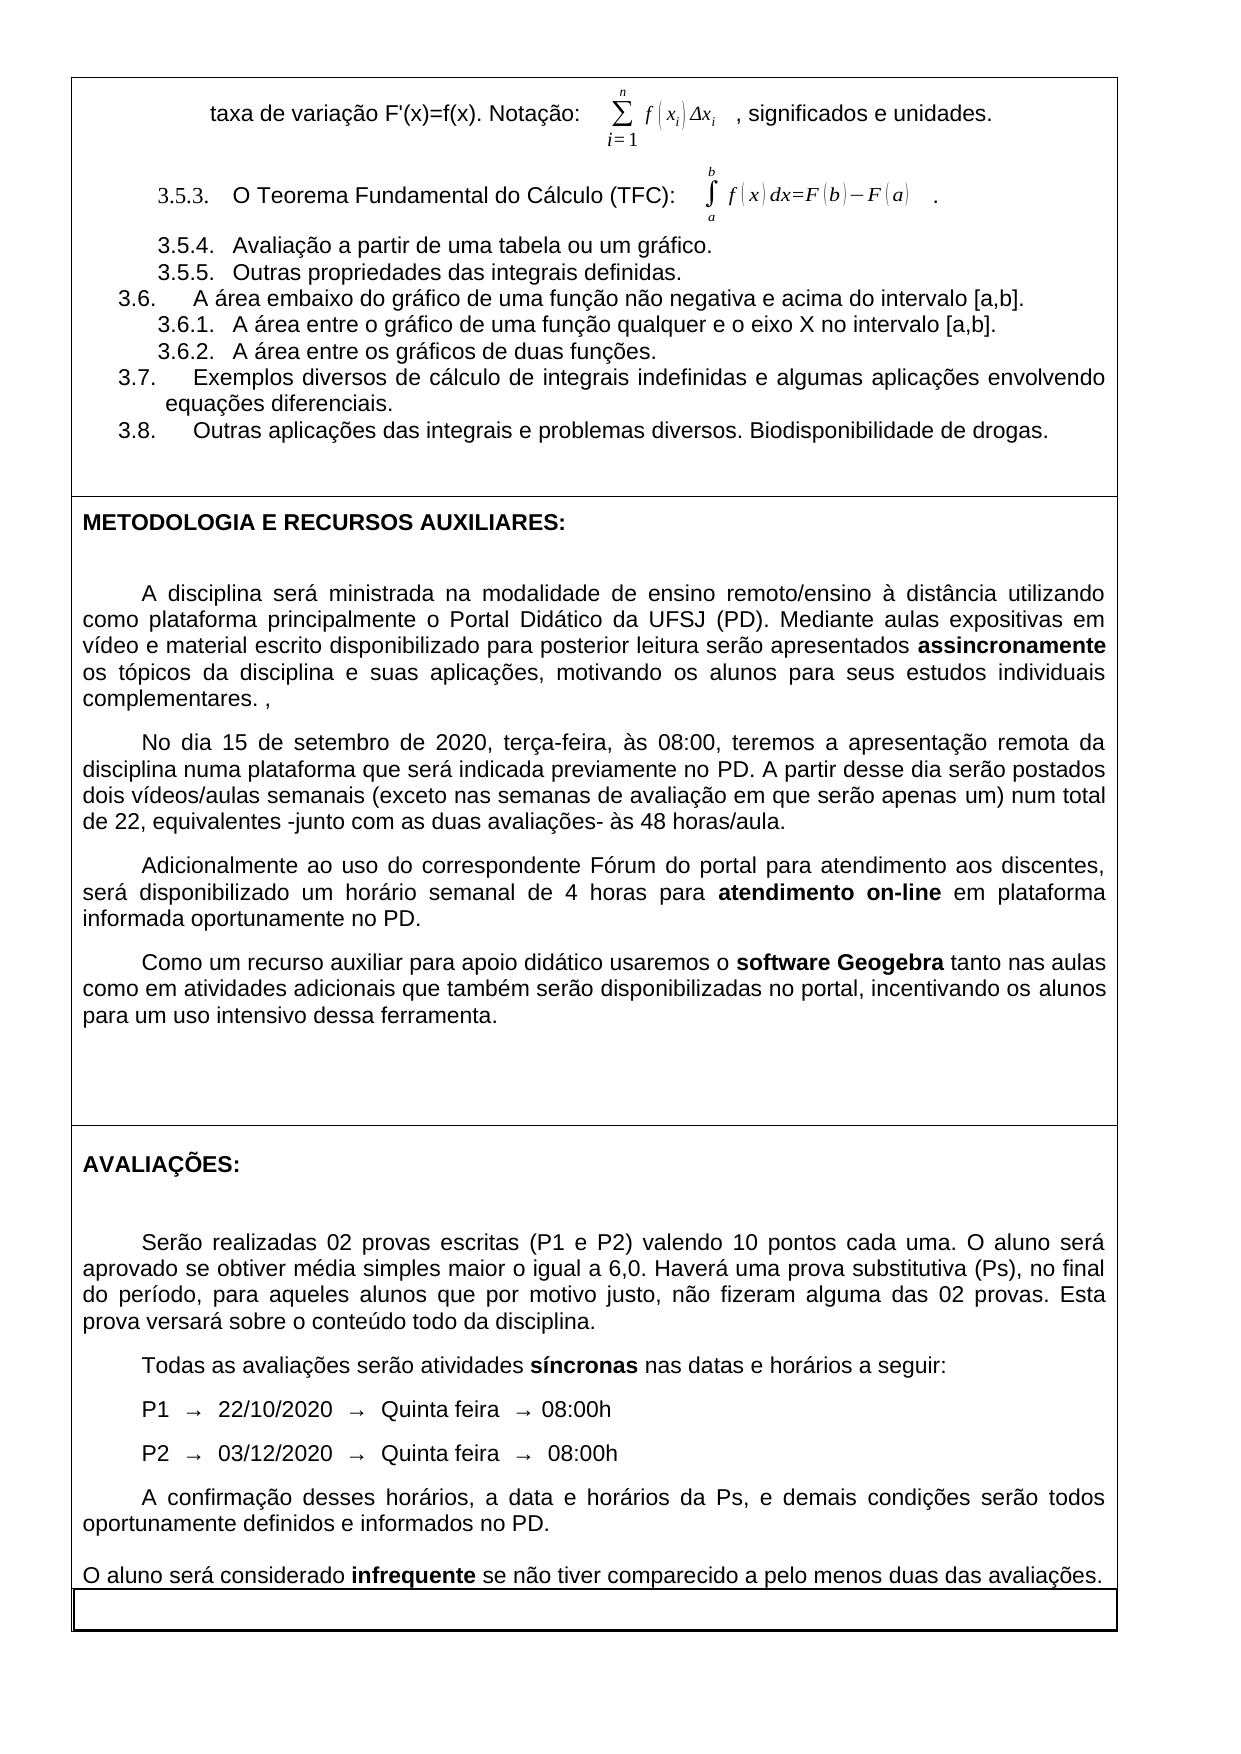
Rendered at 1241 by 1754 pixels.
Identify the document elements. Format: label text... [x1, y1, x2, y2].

table_cell METODOLOGIA E RECURSOS AUXILIARES: A disciplina será ministrada na modalidade de ensino remoto/ensino à distância utilizando como plataforma principalmente o Portal Didático da UFSJ (PD). Mediante aulas expositivas em vídeo e material escrito disponibilizado para posterior leitura serão apresentados assincronamente os tópicos da disciplina e suas aplicações, motivando os alunos para seus estudos individuais complementares. , No dia 15 de setembro de 2020, terça-feira, às 08:00, teremos a apresentação remota da disciplina numa plataforma que será indicada previamente no PD. A partir desse dia serão postados dois vídeos/aulas semanais (exceto nas semanas de avaliação em que serão apenas um) num total de 22, equivalentes -junto com as duas avaliações- às 48 horas/aula. Adicionalmente ao uso do correspondente Fórum do portal para atendimento aos discentes, será disponibilizado um horário semanal de 4 horas para atendimento on-line em plataforma informada oportunamente no PD. Como um recurso auxiliar para apoio didático usaremos o software Geogebra tanto nas aulas como em atividades adicionais que também serão disponibilizadas no portal, incentivando os alunos para um uso intensivo dessa ferramenta. [72, 497, 1117, 1125]
table_header [75, 1590, 1116, 1629]
table_cell CONTEÚDO PROGRAMÁTICO: O conteúdo e as atividades correlatas serão distribuídos em 24 aulas geminadas, totalizando 48 horas-aula no semestre letivo. O conteúdo programático é o seguinte: Introdução às funções reais de uma variável realizadas Exemplo motivador de aplicação. Revisão rápida dos conceitos de: Função. Domínio, imagem, gráfico. Exemplos. Interseção com os eixos coordenados (IEC) e Comportamento nos extremos do domínio (CED). Noção intuitiva de limites no infinito. Função linear e função quadrática: exemplos vários. Funções cúbicas e polinomiais em geral. Funções polinomiais em destaque: x, x2, x3, x4 e seus múltiplos. Funções potência e funções racionais, em particular 1/x e raiz quadrada. Operações com funções com destaque à composição de funções, notação, uso. Deslocamento do gráfico de uma função: dado o gráfico da função y=f(x), deduzir o gráfico da função y=f(x-a)+b, para a e b números reais arbitrários. Exemplos vários e aplicações envolvendo todas as funções estudadas. Taxas de variação de uma função real de uma variável e suas aplicações A taxa média de variação (tmv[a,b]) no intervalo [a,b]. Exemplo prático motivador e cálculo para diversos intervalos. Significado prático ou físico e significado analítico ou geométrico. Notações. Velocidade média e outras aplicações. A taxa média de variação (tmv(c)) em torno do ponto x=c. A taxa instantânea de variação (tiv(c)) ou derivada no ponto x=c. Exemplo prático motivador: cálculo da tmv em intervalos cada vez menores contendo o ponto, noção intuitiva de limite de uma função em um ponto, a tiv como o limite das tmv, cálculos aproximados. Diversas notações. Significado físico ou prático e significado geométrico. Uso das unidades. Velocidade instantânea e outras aplicações. Aproximações da tiv através de uma tabela de valores. Exemplos. Aproximações da tiv através do gráfico da função. Exemplos. Uso da tiv para estimar valores da função. Exemplos. A função derivada. Exemplos de cálculo analítico mediante a tmv. Domínio e exemplos de não existência da derivada. Exemplos de cálculo gráfico. Derivadas de ordem superior e notações. Regras de derivação: ideia da validade e exemplos. Constante, potência, produto por um número, soma, produto, quociente, potência de uma função. Aplicação da derivada à construção de gráficos e otimização de funções. Pontos críticos. Crescimento e decrescimento. Máximos e mínimos: teste da 1ª derivada. Concavidade de um gráfico: pontos de inflexão. Máximos e mínimos: teste da 2ª derivada. Exemplos e problemas diversos. A função exponencial geral, o número e e a função exponencial natural. Exemplo motivador. A função logaritmo geral, o conceito de inversa de uma função, a função logaritmo natural. As funções trigonométricas. A composição de funções e a regra da cadeia: duas formas, verificação usando outras regras, notações. A derivada das funções exponenciais, das funções logarítmicas e das funções trigonométricas, problemas motivadores. Exemplos e problemas diversos. Integrais de funções reais de uma variável e suas aplicações A Antiderivada ou Primitiva ou Integral Indefinida: definição, exemplos, notação, propriedade, constante de integração, dedução de diversas integrais indefinidas. Regras de integração: dedução e exemplos. Da função potência.. Do produto de uma constante por uma função. Da soma de funções. Da função composta e o método de substituição. Integração por partes. Frações parciais. Exemplo prático motivador: cálculo de aproximações da distância total percorrida por um veículo que, depois de ter percorrido 100 km, anda durante 5h à velocidade constante igual a 80km/h, logo nas próximas 3h diminui a velocidade proporcionalmente ao tempo até atingir 60km/h e finalmente durante as seguintes 4h vai aumentando sua velocidade de modo que esta descreve uma trajetória parabólica cujo vértice é atingido no finalzinho da 4ª hora quando atinge 108km/h. Aproximações por excesso (superiores), por defeito (inferiores) e médias. Outro exemplo que permita calcular aproximações da variação total de uma certa quantidade (distância, função em geral) num certo intervalo da sua variável independente, a partir da taxa de variação instantânea daquela quantidade (velocidade, derivada da função em geral) nesse intervalo. Aproximações por excesso e por defeito. A integral Definida Somas de Riemann, a notação sigma. Valor exato da variação total de uma função F(x) num intervalo [a, b] a partir da sua taxa de variação F'(x)=f(x). Notação: , significados e unidades. O Teorema Fundamental do Cálculo (TFC): . Avaliação a partir de uma tabela ou um gráfico. Outras propriedades das integrais definidas. A área embaixo do gráfico de uma função não negativa e acima do intervalo [a,b]. A área entre o gráfico de uma função qualquer e o eixo X no intervalo [a,b]. A área entre os gráficos de duas funções. Exemplos diversos de cálculo de integrais indefinidas e algumas aplicações envolvendo equações diferenciais. Outras aplicações das integrais e problemas diversos. Biodisponibilidade de drogas. [72, 78, 1117, 496]
table_cell AVALIAÇÕES: Serão realizadas 02 provas escritas (P1 e P2) valendo 10 pontos cada uma. O aluno será aprovado se obtiver média simples maior o igual a 6,0. Haverá uma prova substitutiva (Ps), no final do período, para aqueles alunos que por motivo justo, não fizeram alguma das 02 provas. Esta prova versará sobre o conteúdo todo da disciplina. Todas as avaliações serão atividades síncronas nas datas e horários a seguir: P1 → 22/10/2020 → Quinta feira → 08:00h P2 → 03/12/2020 → Quinta feira → 08:00h A confirmação desses horários, a data e horários da Ps, e demais condições serão todos oportunamente definidos e informados no PD. O aluno será considerado infrequente se não tiver comparecido a pelo menos duas das avaliações. [72, 1126, 1117, 1588]
